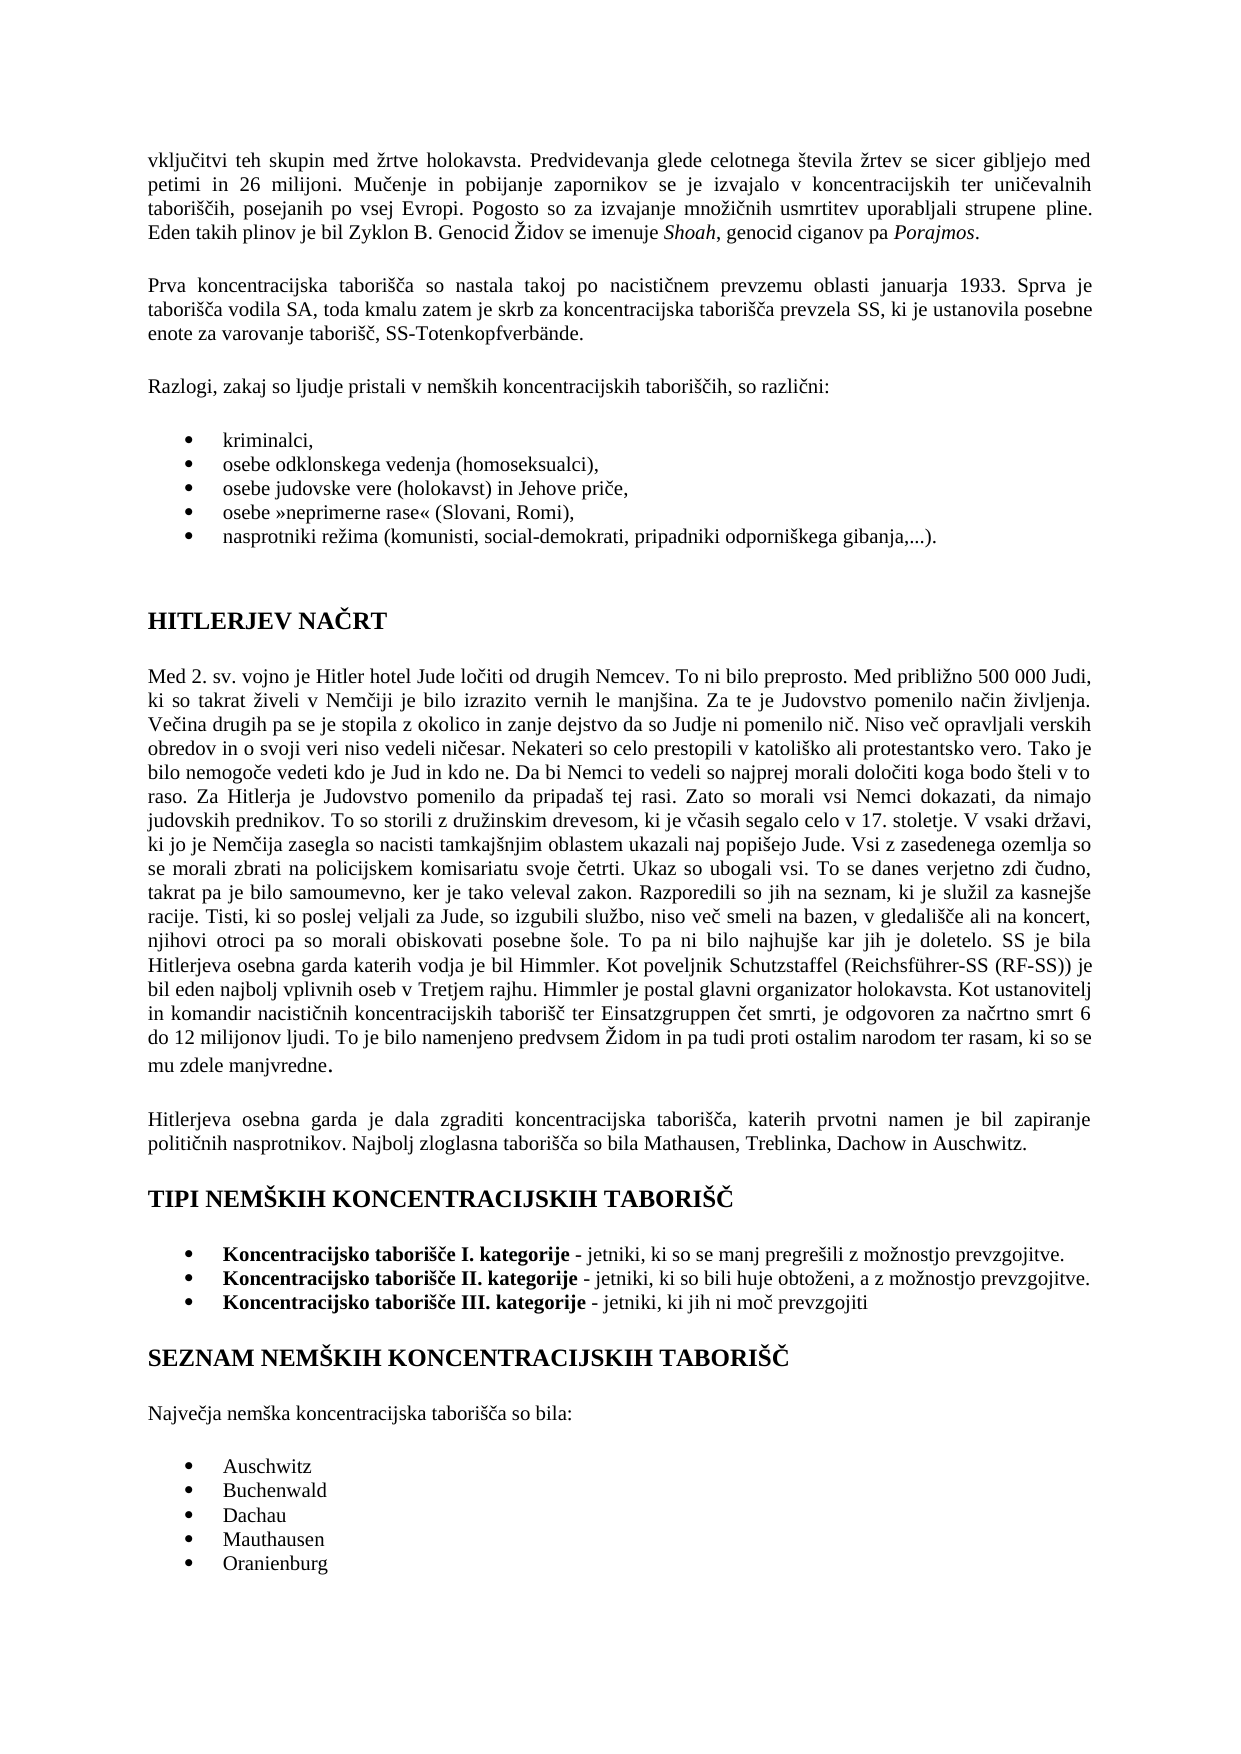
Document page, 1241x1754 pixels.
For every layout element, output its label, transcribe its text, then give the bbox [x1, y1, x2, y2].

text Med 2. sv. vojno je Hitler hotel Jude ločiti od drugih Nemcev. To ni bilo preprosto. Med približno 500 000 Judi, ki so takrat živeli v Nemčiji je bilo izrazito vernih le manjšina. Za te je Judovstvo pomenilo način življenja. Večina drugih pa se je stopila z okolico in zanje dejstvo da so Judje ni pomenilo nič. Niso več opravljali verskih obredov in o svoji veri niso vedeli ničesar. Nekateri so celo prestopili v katoliško ali protestantsko vero. Tako je bilo nemogoče vedeti kdo je Jud in kdo ne. Da bi Nemci to vedeli so najprej morali določiti koga bodo šteli v to raso. Za Hitlerja je Judovstvo pomenilo da pripadaš tej rasi. Zato so morali vsi Nemci dokazati, da nimajo judovskih prednikov. To so storili z družinskim drevesom, ki je včasih segalo celo v 17. stoletje. V vsaki državi, ki jo je Nemčija zasegla so nacisti tamkajšnjim oblastem ukazali naj popišejo Jude. Vsi z zasedenega ozemlja so se morali zbrati na policijskem komisariatu svoje četrti. Ukaz so ubogali vsi. To se danes verjetno zdi čudno, takrat pa je bilo samoumevno, ker je tako veleval zakon. Razporedili so jih na seznam, ki je služil za kasnejše racije. Tisti, ki so poslej veljali za Jude, so izgubili službo, niso več smeli na bazen, v gledališče ali na koncert, njihovi otroci pa so morali obiskovati posebne šole. To pa ni bilo najhujše kar jih je doletelo. SS je bila Hitlerjeva osebna garda katerih vodja je bil Himmler. Kot poveljnik Schutzstaffel (Reichsführer-SS (RF-SS)) je bil eden najbolj vplivnih oseb v Tretjem rajhu. Himmler je postal glavni organizator holokavsta. Kot ustanovitelj in komandir nacističnih koncentracijskih taborišč ter Einsatzgruppen čet smrti, je odgovoren za načrtno smrt 6 do 12 milijonov ljudi. To je bilo namenjeno predvsem Židom in pa tudi proti ostalim narodom ter rasam, ki so se mu zdele manjvredne. [148, 664, 1093, 1077]
list Koncentracijsko taborišče I. kategorije - jetniki, ki so se manj pregrešili z možnostjo prevzgojitve. [185, 1242, 1093, 1266]
text HITLERJEV NAČRT [148, 606, 1093, 634]
list Koncentracijsko taborišče II. kategorije - jetniki, ki so bili huje obtoženi, a z možnostjo prevzgojitve. [185, 1266, 1093, 1290]
text Razlogi, zakaj so ljudje pristali v nemških koncentracijskih taboriščih, so različni: [148, 374, 1093, 398]
list Buchenwald [185, 1478, 1093, 1502]
list Auschwitz [185, 1454, 1093, 1478]
text Prva koncentracijska taborišča so nastala takoj po nacističnem prevzemu oblasti januarja 1933. Sprva je taborišča vodila SA, toda kmalu zatem je skrb za koncentracijska taborišča prevzela SS, ki je ustanovila posebne enote za varovanje taborišč, SS-Totenkopfverbände. [148, 273, 1093, 345]
subtitle TIPI NEMŠKIH KONCENTRACIJSKIH TABORIŠČ [148, 1184, 1093, 1213]
list nasprotniki režima (komunisti, social-demokrati, pripadniki odporniškega gibanja,...). [185, 524, 1093, 548]
list Oranienburg [185, 1551, 1093, 1575]
text vključitvi teh skupin med žrtve holokavsta. Predvidevanja glede celotnega števila žrtev se sicer gibljejo med petimi in 26 milijoni. Mučenje in pobijanje zapornikov se je izvajalo v koncentracijskih ter uničevalnih taboriščih, posejanih po vsej Evropi. Pogosto so za izvajanje množičnih usmrtitev uporabljali strupene pline. Eden takih plinov je bil Zyklon B. Genocid Židov se imenuje Shoah, genocid ciganov pa Porajmos. [148, 148, 1093, 244]
list osebe judovske vere (holokavst) in Jehove priče, [185, 476, 1093, 500]
list kriminalci, [185, 428, 1093, 452]
list osebe »neprimerne rase« (Slovani, Romi), [185, 500, 1093, 524]
list Koncentracijsko taborišče III. kategorije - jetniki, ki jih ni moč prevzgojiti [185, 1290, 1093, 1314]
subtitle Hitlerjeva osebna garda je dala zgraditi koncentracijska taborišča, katerih prvotni namen je bil zapiranje političnih nasprotnikov. Najbolj zloglasna taborišča so bila Mathausen, Treblinka, Dachow in Auschwitz. [148, 1107, 1093, 1155]
subtitle SEZNAM NEMŠKIH KONCENTRACIJSKIH TABORIŠČ [148, 1343, 1093, 1372]
list Mauthausen [185, 1527, 1093, 1551]
list osebe odklonskega vedenja (homoseksualci), [185, 452, 1093, 476]
list Dachau [185, 1502, 1093, 1527]
text Največja nemška koncentracijska taborišča so bila: [148, 1401, 1093, 1425]
